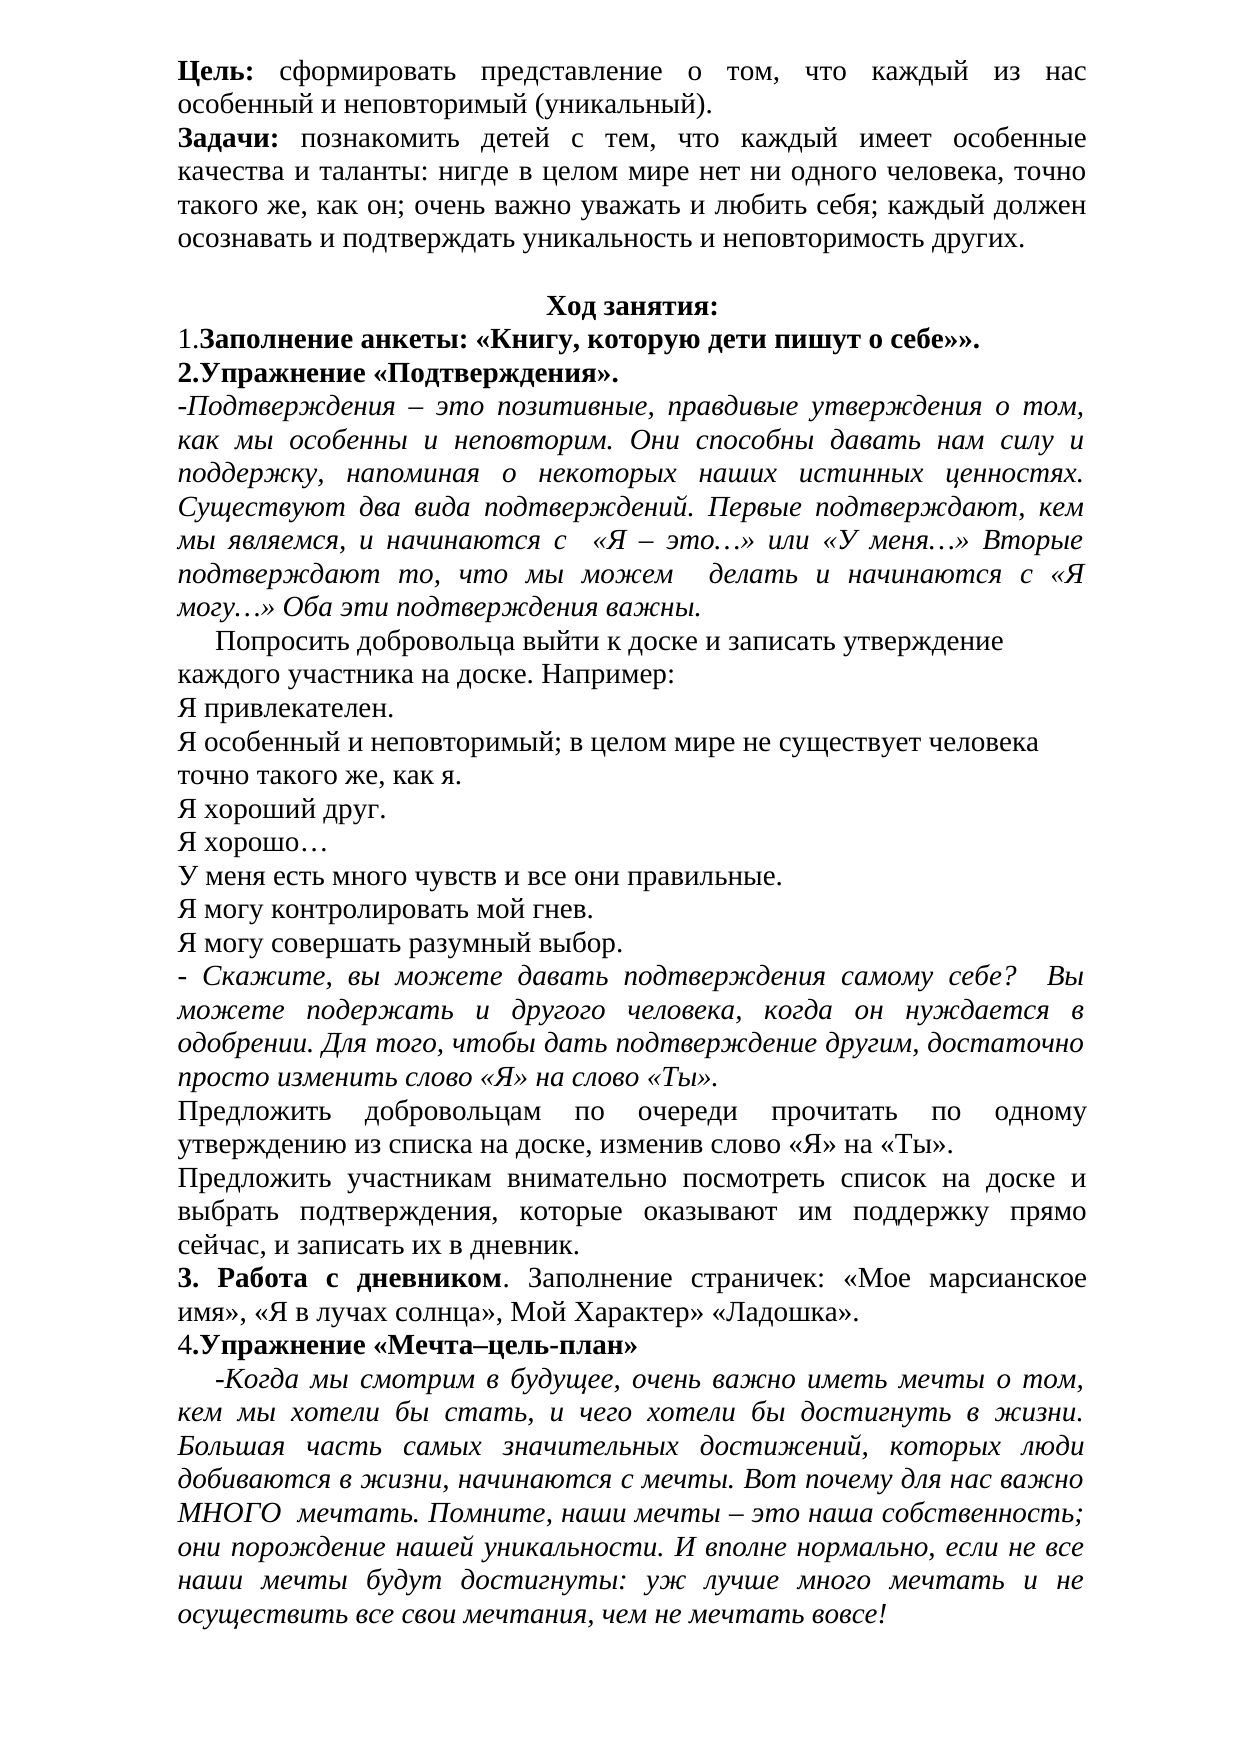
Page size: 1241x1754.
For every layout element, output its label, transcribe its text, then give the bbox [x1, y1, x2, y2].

text - Скажите, вы можете давать подтверждения самому себе? Вы можете подержать и другого человека, когда он нуждается в одобрении. Для того, чтобы дать подтверждение другим, достаточно просто изменить слово «Я» на слово «Ты». [177, 958, 1087, 1093]
text У меня есть много чувств и все они правильные. [177, 858, 1087, 891]
text Я хороший друг. [177, 791, 1087, 824]
text Предложить добровольцам по очереди прочитать по одному утверждению из списка на доске, изменив слово «Я» на «Ты». [177, 1093, 1087, 1160]
text Попросить добровольца выйти к доске и записать утверждение каждого участника на доске. Например: [177, 623, 1087, 690]
text Задачи: познакомить детей с тем, что каждый имеет особенные качества и таланты: нигде в целом мире нет ни одного человека, точно такого же, как он; очень важно уважать и любить себя; каждый должен осознавать и подтверждать уникальность и неповторимость других. [177, 120, 1087, 254]
text 1.Заполнение анкеты: «Книгу, которую дети пишут о себе»». [177, 321, 1087, 355]
text Ход занятия: [177, 288, 1087, 321]
text -Когда мы смотрим в будущее, очень важно иметь мечты о том, кем мы хотели бы стать, и чего хотели бы достигнуть в жизни. Большая часть самых значительных достижений, которых люди добиваются в жизни, начинаются с мечты. Вот почему для нас важно МНОГО мечтать. Помните, наши мечты – это наша собственность; они порождение нашей уникальности. И вполне нормально, если не все наши мечты будут достигнуты: уж лучше много мечтать и не осуществить все свои мечтания, чем не мечтать вовсе! [177, 1361, 1087, 1629]
text 2.Упражнение «Подтверждения». [177, 355, 1087, 388]
text 4.Упражнение «Мечта–цель-план» [177, 1327, 1087, 1361]
text Я привлекателен. [177, 690, 1087, 724]
text Я хорошо… [177, 824, 1087, 858]
text 3. Работа с дневником. Заполнение страничек: «Мое марсианское имя», «Я в лучах солнца», Мой Характер» «Ладошка». [177, 1260, 1087, 1327]
text Я могу контролировать мой гнев. [177, 891, 1087, 925]
text Цель: сформировать представление о том, что каждый из нас особенный и неповторимый (уникальный). [177, 53, 1087, 120]
text Предложить участникам внимательно посмотреть список на доске и выбрать подтверждения, которые оказывают им поддержку прямо сейчас, и записать их в дневник. [177, 1160, 1087, 1260]
text Я могу совершать разумный выбор. [177, 925, 1087, 958]
text -Подтверждения – это позитивные, правдивые утверждения о том, как мы особенны и неповторим. Они способны давать нам силу и поддержку, напоминая о некоторых наших истинных ценностях. Существуют два вида подтверждений. Первые подтверждают, кем мы являемся, и начинаются с «Я – это…» или «У меня…» Вторые подтверждают то, что мы можем делать и начинаются с «Я могу…» Оба эти подтверждения важны. [177, 388, 1087, 623]
text Я особенный и неповторимый; в целом мире не существует человека точно такого же, как я. [177, 724, 1087, 791]
